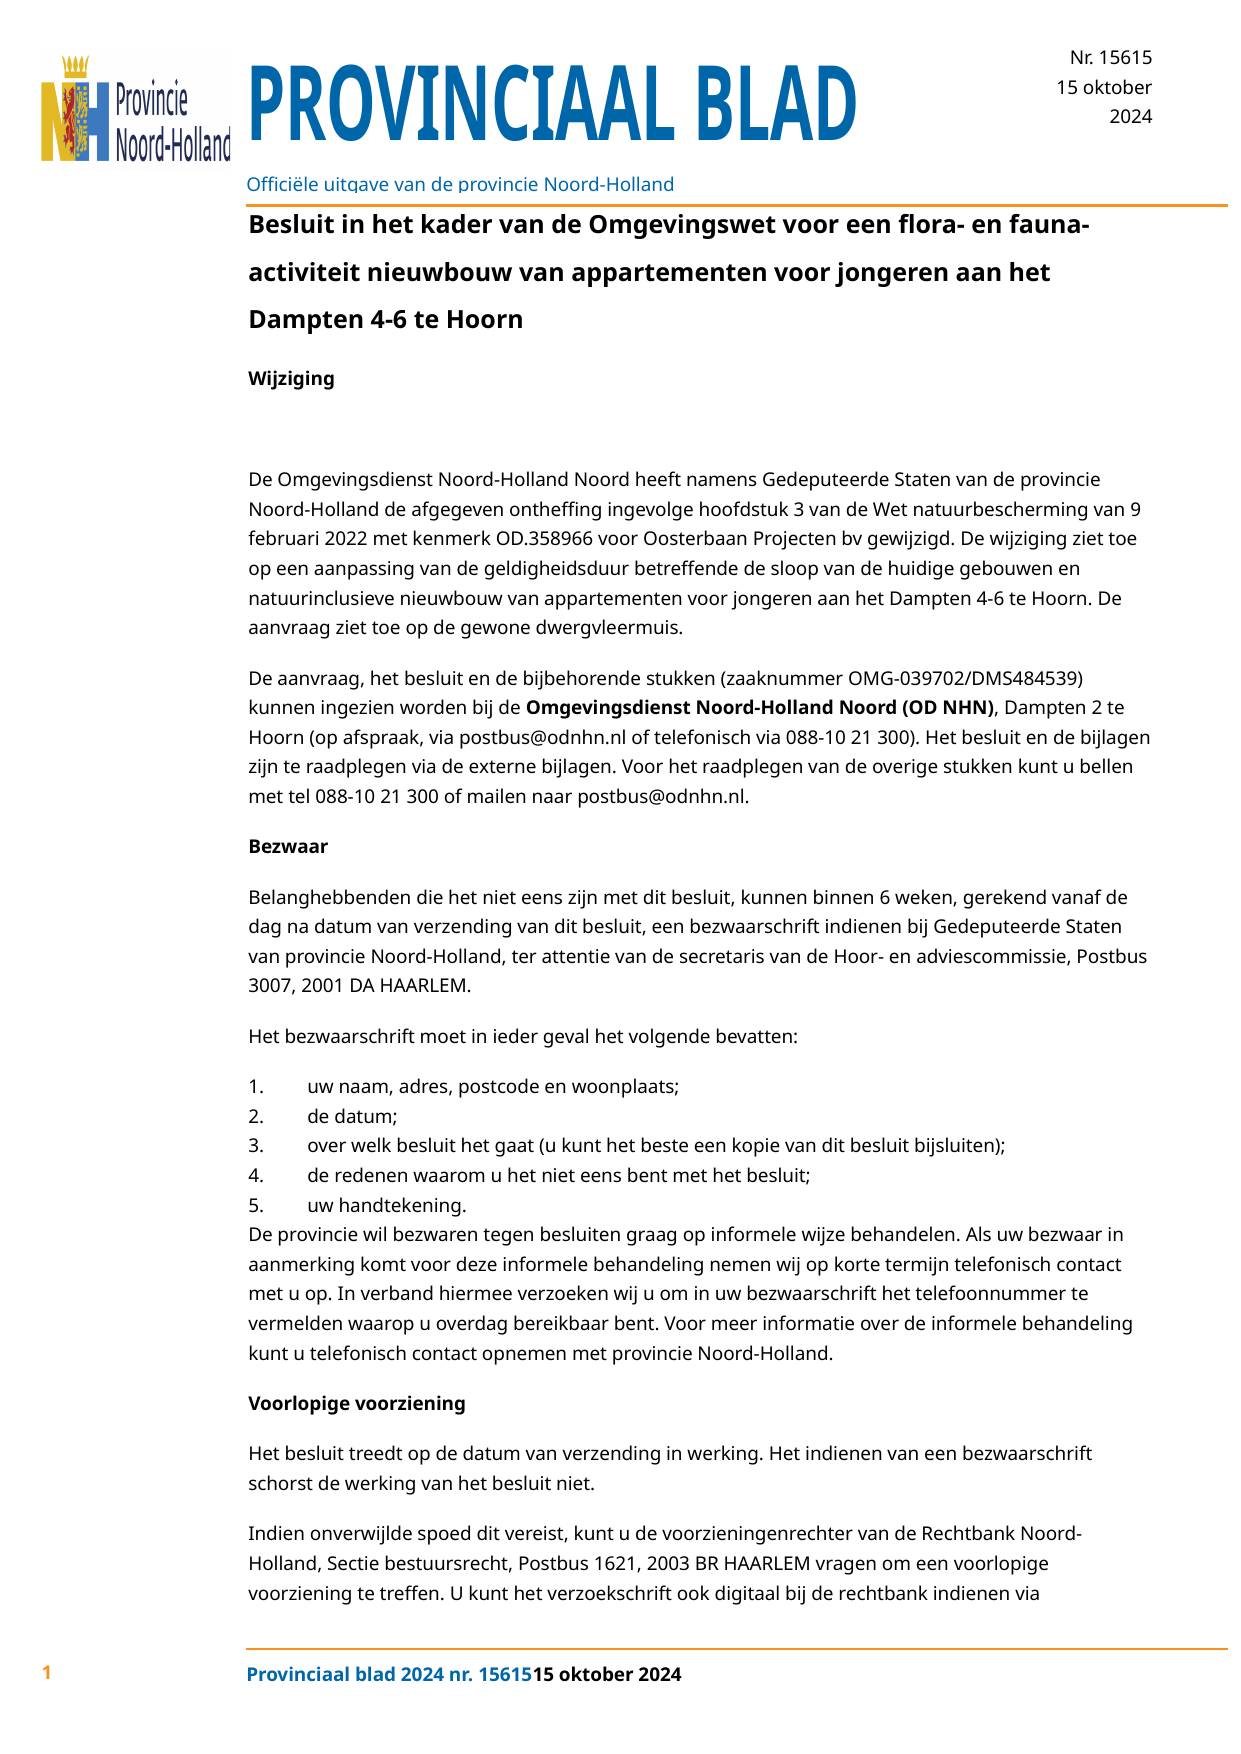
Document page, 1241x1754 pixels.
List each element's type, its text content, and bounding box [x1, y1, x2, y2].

list de redenen waarom u het niet eens bent met het besluit; [248, 1162, 1152, 1188]
list uw naam, adres, postcode en woonplaats; [248, 1073, 1152, 1099]
list over welk besluit het gaat (u kunt het beste een kopie van dit besluit bijsluiten); [248, 1133, 1152, 1158]
picture [41, 47, 231, 172]
text Wijziging [248, 366, 1152, 391]
text Het bezwaarschrift moet in ieder geval het volgende bevatten: [248, 1023, 1152, 1049]
text Belanghebbenden die het niet eens zijn met dit besluit, kunnen binnen 6 weken, gerekend vanaf de dag na datum van verzending van dit besluit, een bezwaarschrift indienen bij Gedeputeerde Staten van provincie Noord-Holland, ter attentie van de secretaris van de Hoor- en adviescommissie, Postbus 3007, 2001 DA HAARLEM. [248, 884, 1152, 998]
text Voorlopige voorziening [248, 1390, 1152, 1416]
text De provincie wil bezwaren tegen besluiten graag op informele wijze behandelen. Als uw bezwaar in aanmerking komt voor deze informele behandeling nemen wij op korte termijn telefonisch contact met u op. In verband hiermee verzoeken wij u om in uw bezwaarschrift het telefoonnummer te vermelden waarop u overdag bereikbaar bent. Voor meer informatie over de informele behandeling kunt u telefonisch contact opnemen met provincie Noord-Holland. [248, 1221, 1152, 1365]
text De aanvraag, het besluit en de bijbehorende stukken (zaaknummer OMG-039702/DMS484539) kunnen ingezien worden bij de Omgevingsdienst Noord-Holland Noord (OD NHN), Dampten 2 te Hoorn (op afspraak, via postbus@odnhn.nl of telefonisch via 088-10 21 300). Het besluit en de bijlagen zijn te raadplegen via de externe bijlagen. Voor het raadplegen van de overige stukken kunt u bellen met tel 088-10 21 300 of mailen naar postbus@odnhn.nl. [248, 665, 1152, 809]
list uw handtekening. [248, 1192, 1152, 1217]
text Het besluit treedt op de datum van verzending in werking. Het indienen van een bezwaarschrift schorst de werking van het besluit niet. [248, 1441, 1152, 1496]
list de datum; [248, 1103, 1152, 1129]
text Besluit in het kader van de Omgevingswet voor een flora- en fauna-activiteit nieuwbouw van appartementen voor jongeren aan het Dampten 4-6 te Hoorn [248, 207, 1152, 336]
text Bezwaar [248, 833, 1152, 859]
text Indien onverwijlde spoed dit vereist, kunt u de voorzieningenrechter van de Rechtbank Noord-Holland, Sectie bestuursrecht, Postbus 1621, 2003 BR HAARLEM vragen om een voorlopige voorziening te treffen. U kunt het verzoekschrift ook digitaal bij de rechtbank indienen via [248, 1521, 1152, 1605]
text De Omgevingsdienst Noord-Holland Noord heeft namens Gedeputeerde Staten van de provincie Noord-Holland de afgegeven ontheffing ingevolge hoofdstuk 3 van de Wet natuurbescherming van 9 februari 2022 met kenmerk OD.358966 voor Oosterbaan Projecten bv gewijzigd. De wijziging ziet toe op een aanpassing van de geldigheidsduur betreffende de sloop van de huidige gebouwen en natuurinclusieve nieuwbouw van appartementen voor jongeren aan het Dampten 4-6 te Hoorn. De aanvraag ziet toe op de gewone dwergvleermuis. [248, 466, 1152, 640]
